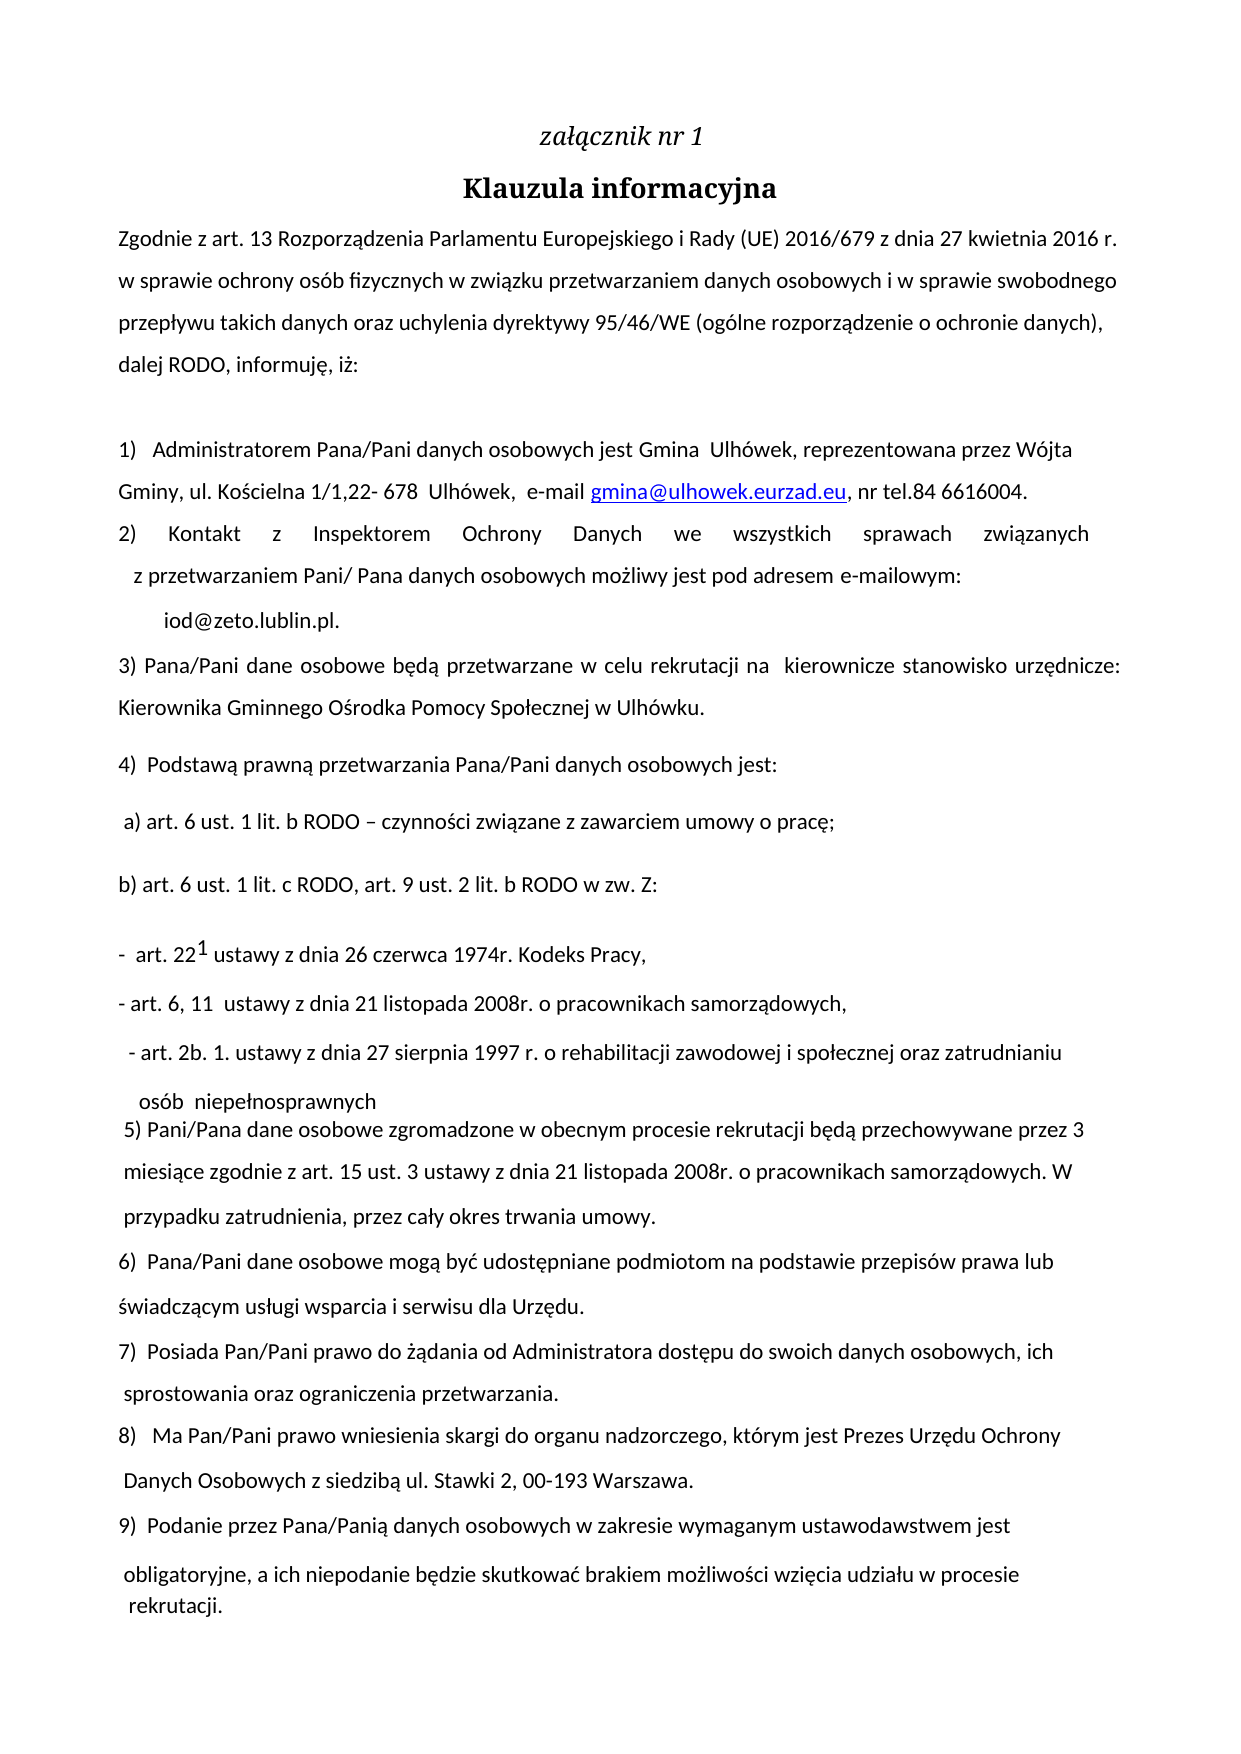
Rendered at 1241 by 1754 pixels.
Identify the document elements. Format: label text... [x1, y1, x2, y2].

text 8) Ma Pan/Pani prawo wniesienia skargi do organu nadzorczego, którym jest Prezes Urzędu Ochrony [118, 1421, 1122, 1449]
text Zgodnie z art. 13 Rozporządzenia Parlamentu Europejskiego i Rady (UE) 2016/679 z dnia 27 kwietnia 2016 r. w sprawie ochrony osób fizycznych w związku przetwarzaniem danych osobowych i w sprawie swobodnego przepływu takich danych oraz uchylenia dyrektywy 95/46/WE (ogólne rozporządzenie o ochronie danych), dalej RODO, informuję, iż: [118, 224, 1122, 378]
text b) art. 6 ust. 1 lit. c RODO, art. 9 ust. 2 lit. b RODO w zw. Z: [118, 870, 1122, 898]
text rekrutacji. [118, 1591, 1122, 1619]
text Klauzula informacyjna [118, 169, 1122, 206]
text - art. 221 ustawy z dnia 26 czerwca 1974r. Kodeks Pracy, [118, 933, 1122, 968]
text przypadku zatrudnienia, przez cały okres trwania umowy. [118, 1202, 1122, 1230]
text 9) Podanie przez Pana/Panią danych osobowych w zakresie wymaganym ustawodawstwem jest [118, 1511, 1122, 1539]
text 7) Posiada Pan/Pani prawo do żądania od Administratora dostępu do swoich danych osobowych, ich [118, 1337, 1122, 1365]
text miesiące zgodnie z art. 15 ust. 3 ustawy z dnia 21 listopada 2008r. o pracownikach samorządowych. W [118, 1157, 1122, 1185]
text 4) Podstawą prawną przetwarzania Pana/Pani danych osobowych jest: [118, 750, 1122, 778]
text świadczącym usługi wsparcia i serwisu dla Urzędu. [118, 1292, 1122, 1320]
text iod@zeto.lublin.pl. [143, 606, 1122, 634]
text 5) Pani/Pana dane osobowe zgromadzone w obecnym procesie rekrutacji będą przechowywane przez 3 [118, 1115, 1122, 1143]
text a) art. 6 ust. 1 lit. b RODO – czynności związane z zawarciem umowy o pracę; [118, 807, 1122, 835]
text 3) Pana/Pani dane osobowe będą przetwarzane w celu rekrutacji na kierownicze stanowisko urzędnicze: Kierownika Gminnego Ośrodka Pomocy Społecznej w Ulhówku. [118, 651, 1122, 721]
text sprostowania oraz ograniczenia przetwarzania. [118, 1379, 1122, 1407]
text 1) Administratorem Pana/Pani danych osobowych jest Gmina Ulhówek, reprezentowana przez Wójta Gminy, ul. Kościelna 1/1,22- 678 Ulhówek, e-mail gmina@ulhowek.eurzad.eu, nr tel.84 6616004. [118, 436, 1122, 506]
text - art. 6, 11 ustawy z dnia 21 listopada 2008r. o pracownikach samorządowych, [118, 989, 1122, 1017]
text osób niepełnosprawnych [118, 1087, 1122, 1115]
text - art. 2b. 1. ustawy z dnia 27 sierpnia 1997 r. o rehabilitacji zawodowej i społecznej oraz zatrudnianiu [118, 1038, 1122, 1066]
text 2) Kontakt z Inspektorem Ochrony Danych we wszystkich sprawach związanych z przetwarzaniem Pani/ Pana danych osobowych możliwy jest pod adresem e-mailowym: [118, 519, 1122, 589]
text Danych Osobowych z siedzibą ul. Stawki 2, 00-193 Warszawa. [118, 1466, 1122, 1494]
text obligatoryjne, a ich niepodanie będzie skutkować brakiem możliwości wzięcia udziału w procesie [118, 1560, 1122, 1588]
text załącznik nr 1 [118, 118, 1122, 152]
text 6) Pana/Pani dane osobowe mogą być udostępniane podmiotom na podstawie przepisów prawa lub [118, 1247, 1122, 1275]
